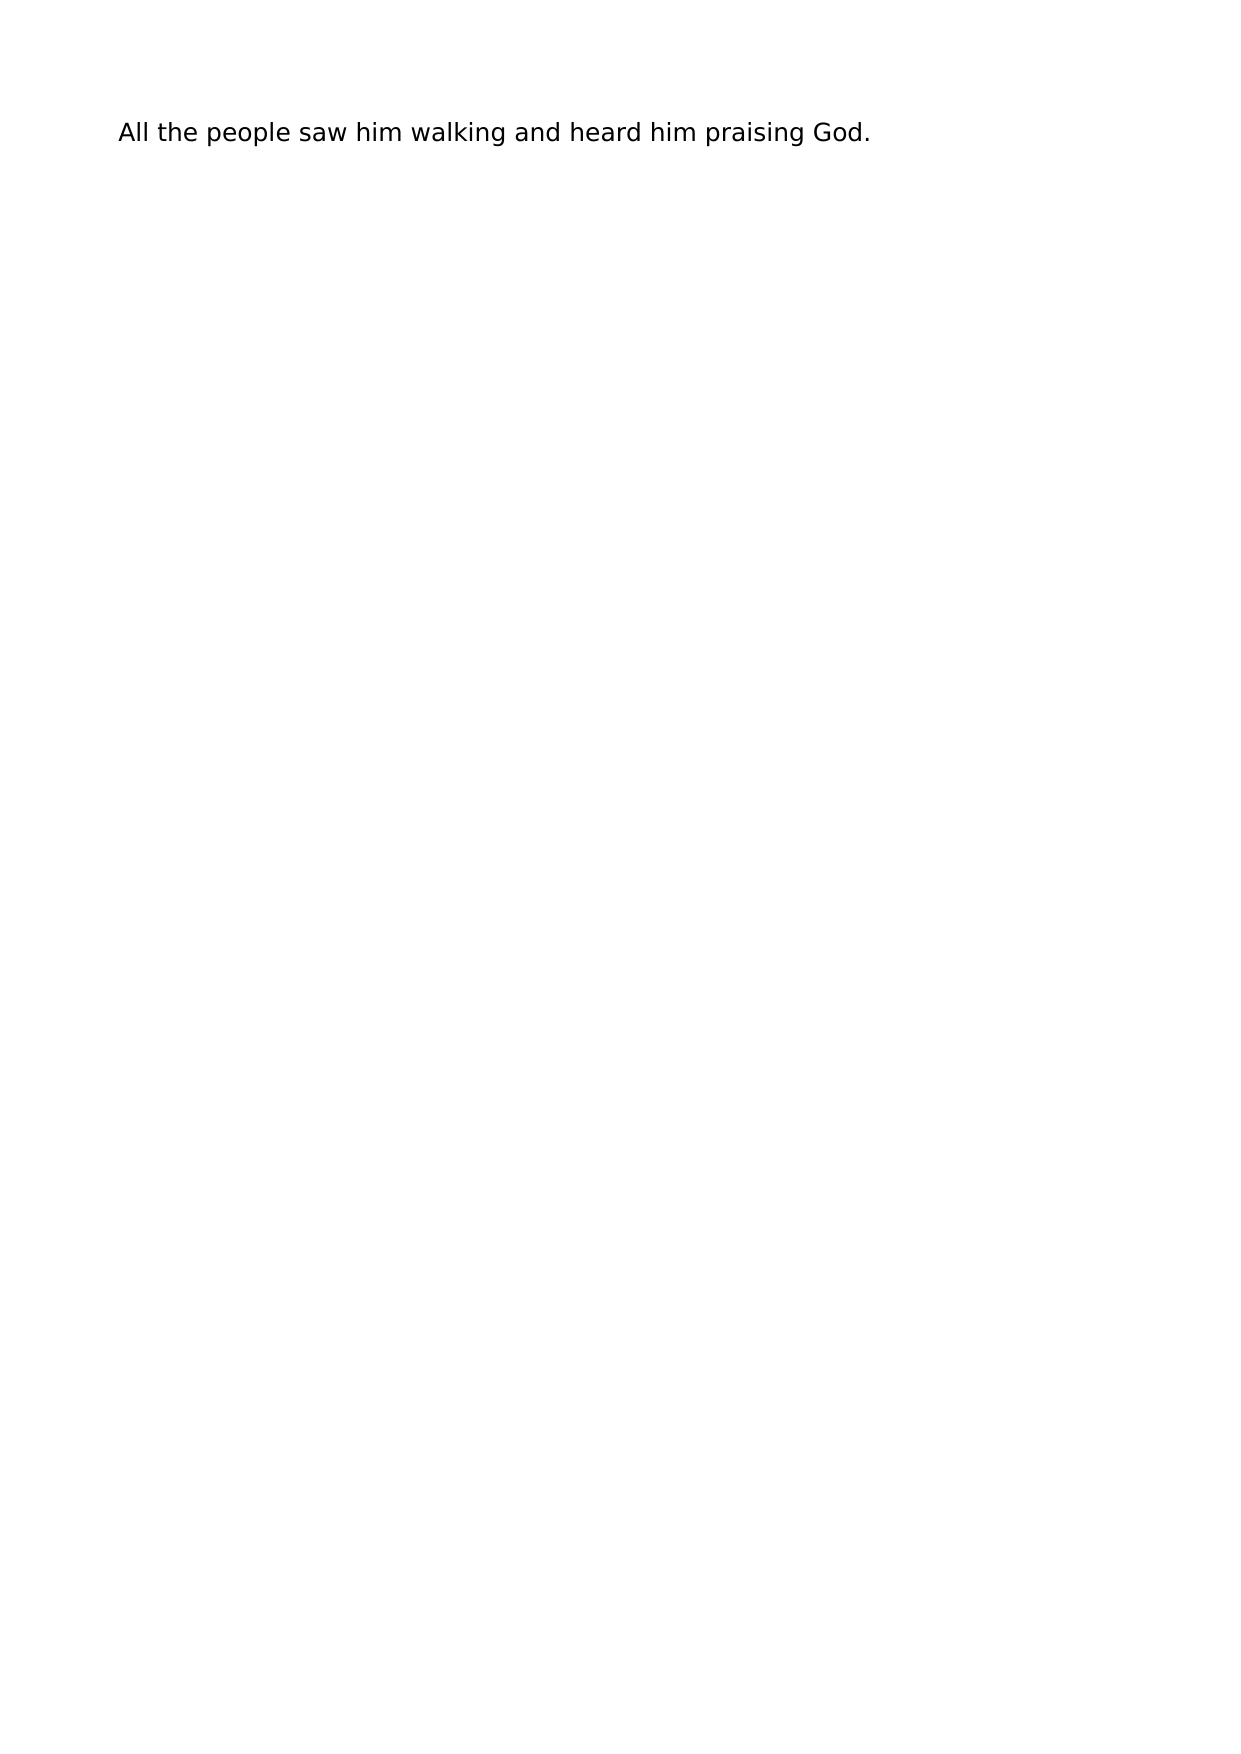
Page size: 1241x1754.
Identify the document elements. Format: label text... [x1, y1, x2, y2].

text All the people saw him walking and heard him praising God. [118, 118, 1122, 147]
